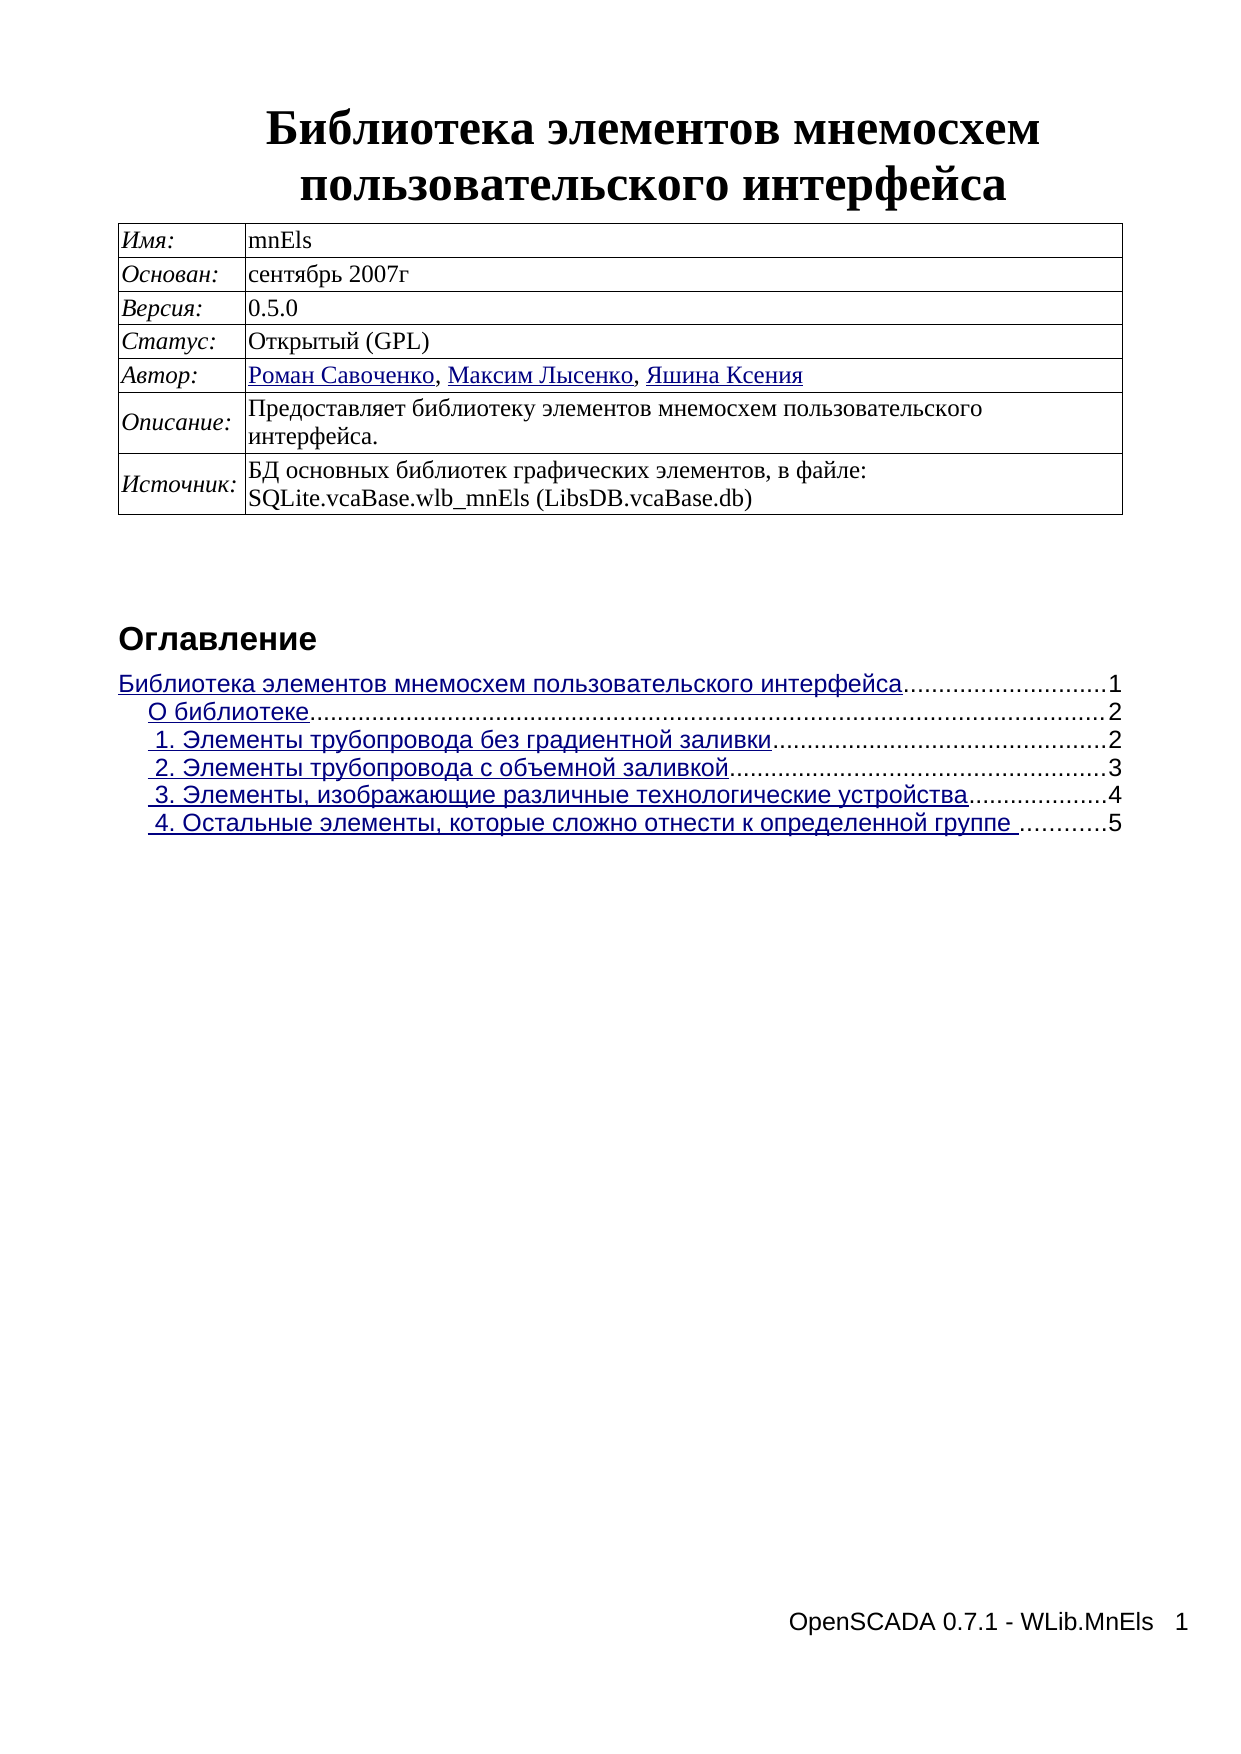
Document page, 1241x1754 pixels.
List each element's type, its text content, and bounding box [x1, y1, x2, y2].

table_cell Роман Савоченко, Максим Лысенко, Яшина Ксения [246, 239, 1122, 271]
subtitle Библиотека элементов мнемосхем пользовательского интерфейса [118, 75, 1188, 103]
table_header Имя: [119, 104, 245, 137]
table_cell Версия: [119, 171, 245, 204]
table_cell Предоставляет библиотеку элементов мнемосхем пользовательского интерфейса. [246, 272, 1122, 332]
table_cell Источник: [119, 334, 245, 394]
table_header mnEls [246, 104, 1122, 137]
table_cell Статус: [119, 205, 245, 237]
table_cell Основан: [119, 138, 245, 170]
table_cell сентябрь 2007г [246, 138, 1122, 170]
text 4. Остальные элементы, которые сложно отнести к определенной группе 5 [148, 689, 1188, 717]
text 3. Элементы, изображающие различные технологические устройства 4 [148, 661, 1188, 689]
table_cell Описание: [119, 272, 245, 332]
text О библиотеке 2 [148, 577, 1188, 605]
text Библиотека элементов мнемосхем пользовательского интерфейса 1 [118, 549, 1188, 577]
table_cell БД основных библиотек графических элементов, в файле: SQLite.vcaBase.wlb_mnEls (LibsDB.vcaBase.db) [246, 334, 1122, 394]
table_cell Открытый (GPL) [246, 205, 1122, 237]
subtitle Оглавление [118, 499, 1188, 537]
table_cell Автор: [119, 239, 245, 271]
text 2. Элементы трубопровода с объемной заливкой 3 [148, 633, 1188, 661]
text 1. Элементы трубопровода без градиентной заливки 2 [148, 605, 1188, 633]
table_cell 0.5.0 [246, 171, 1122, 204]
